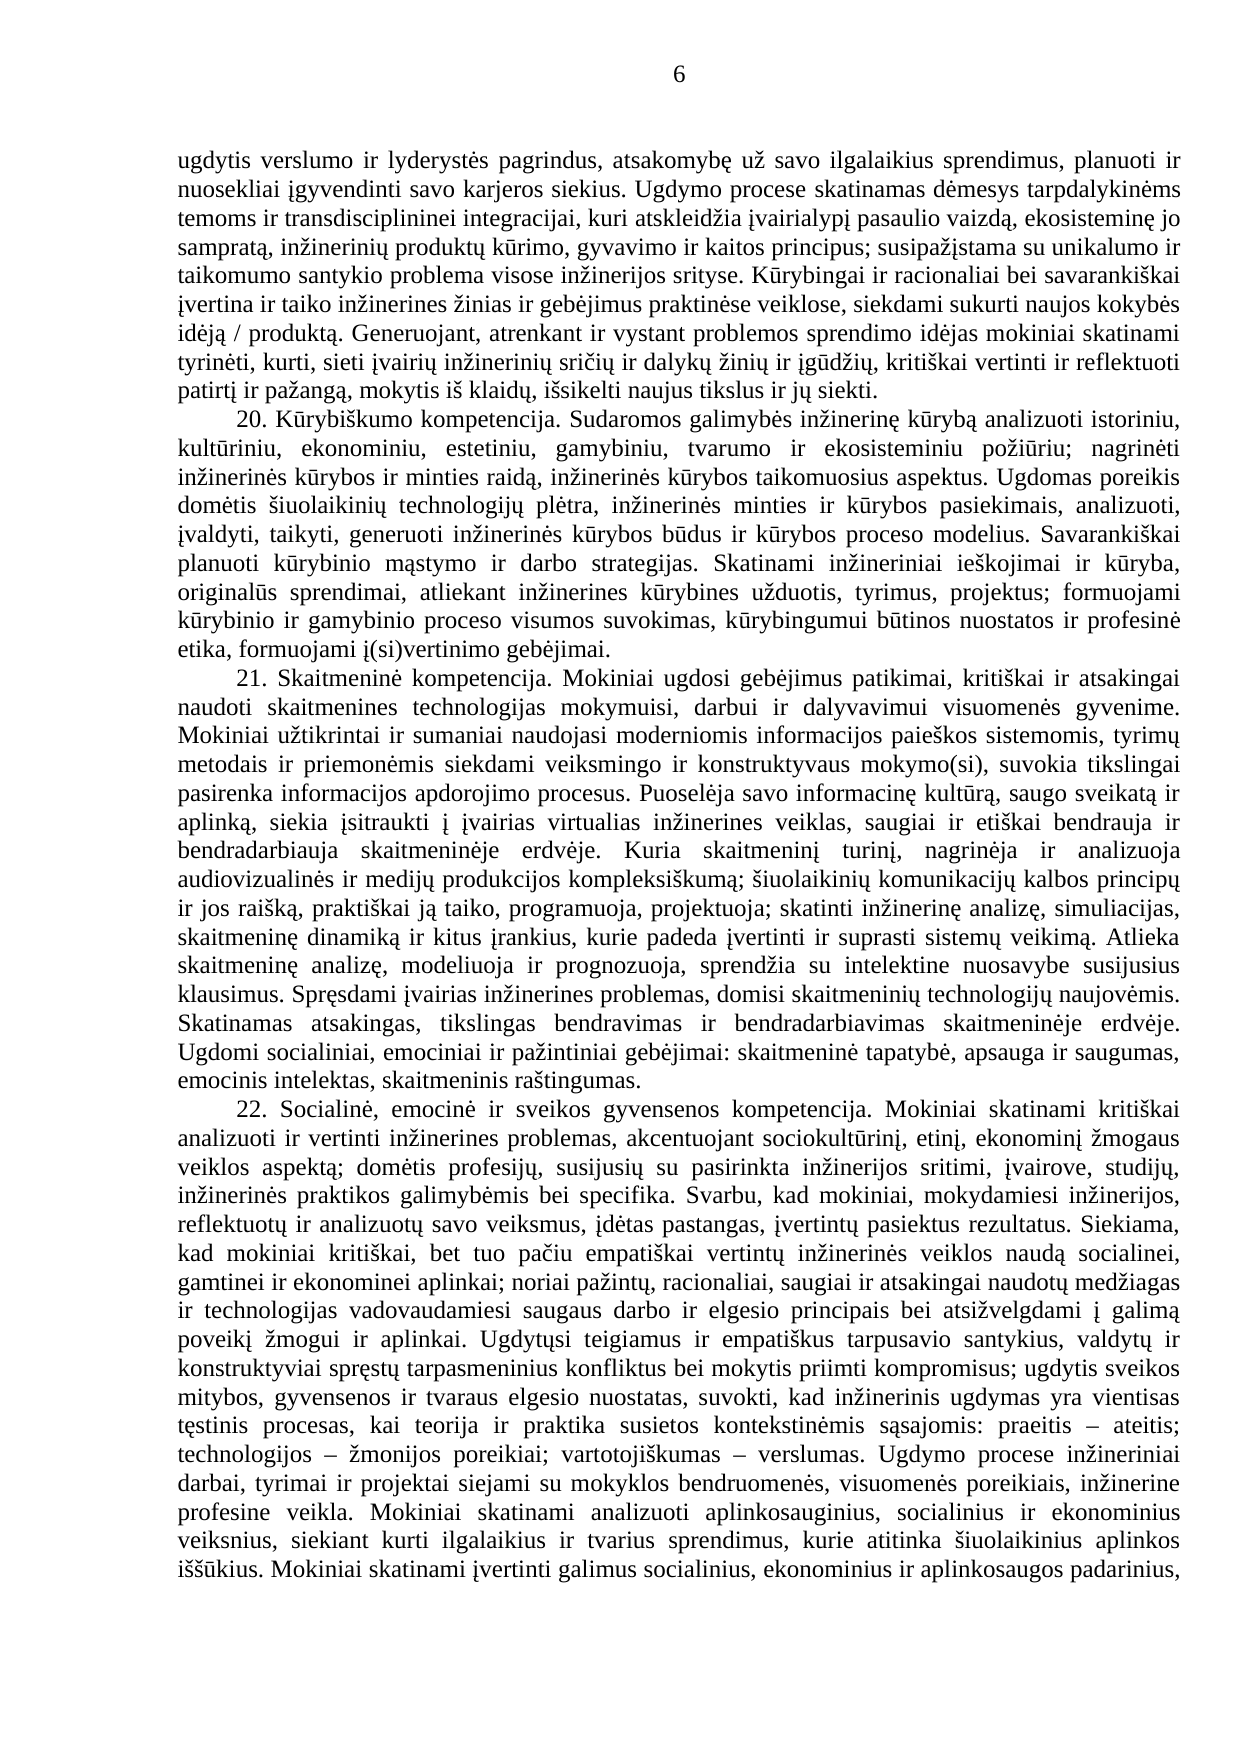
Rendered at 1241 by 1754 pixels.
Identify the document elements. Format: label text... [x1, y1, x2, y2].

text 21. Skaitmeninė kompetencija. Mokiniai ugdosi gebėjimus patikimai, kritiškai ir atsakingai naudoti skaitmenines technologijas mokymuisi, darbui ir dalyvavimui visuomenės gyvenime. Mokiniai užtikrintai ir sumaniai naudojasi moderniomis informacijos paieškos sistemomis, tyrimų metodais ir priemonėmis siekdami veiksmingo ir konstruktyvaus mokymo(si), suvokia tikslingai pasirenka informacijos apdorojimo procesus. Puoselėja savo informacinę kultūrą, saugo sveikatą ir aplinką, siekia įsitraukti į įvairias virtualias inžinerines veiklas, saugiai ir etiškai bendrauja ir bendradarbiauja skaitmeninėje erdvėje. Kuria skaitmeninį turinį, nagrinėja ir analizuoja audiovizualinės ir medijų produkcijos kompleksiškumą; šiuolaikinių komunikacijų kalbos principų ir jos raišką, praktiškai ją taiko, programuoja, projektuoja; skatinti inžinerinę analizę, simuliacijas, skaitmeninę dinamiką ir kitus įrankius, kurie padeda įvertinti ir suprasti sistemų veikimą. Atlieka skaitmeninę analizę, modeliuoja ir prognozuoja, sprendžia su intelektine nuosavybe susijusius klausimus. Spręsdami įvairias inžinerines problemas, domisi skaitmeninių technologijų naujovėmis. Skatinamas atsakingas, tikslingas bendravimas ir bendradarbiavimas skaitmeninėje erdvėje. Ugdomi socialiniai, emociniai ir pažintiniai gebėjimai: skaitmeninė tapatybė, apsauga ir saugumas, emocinis intelektas, skaitmeninis raštingumas. [177, 663, 1181, 1094]
text ugdytis verslumo ir lyderystės pagrindus, atsakomybę už savo ilgalaikius sprendimus, planuoti ir nuosekliai įgyvendinti savo karjeros siekius. Ugdymo procese skatinamas dėmesys tarpdalykinėms temoms ir transdisciplininei integracijai, kuri atskleidžia įvairialypį pasaulio vaizdą, ekosisteminę jo sampratą, inžinerinių produktų kūrimo, gyvavimo ir kaitos principus; susipažįstama su unikalumo ir taikomumo santykio problema visose inžinerijos srityse. Kūrybingai ir racionaliai bei savarankiškai įvertina ir taiko inžinerines žinias ir gebėjimus praktinėse veiklose, siekdami sukurti naujos kokybės idėją / produktą. Generuojant, atrenkant ir vystant problemos sprendimo idėjas mokiniai skatinami tyrinėti, kurti, sieti įvairių inžinerinių sričių ir dalykų žinių ir įgūdžių, kritiškai vertinti ir reflektuoti patirtį ir pažangą, mokytis iš klaidų, išsikelti naujus tikslus ir jų siekti. [177, 145, 1181, 404]
text 20. Kūrybiškumo kompetencija. Sudaromos galimybės inžinerinę kūrybą analizuoti istoriniu, kultūriniu, ekonominiu, estetiniu, gamybiniu, tvarumo ir ekosisteminiu požiūriu; nagrinėti inžinerinės kūrybos ir minties raidą, inžinerinės kūrybos taikomuosius aspektus. Ugdomas poreikis domėtis šiuolaikinių technologijų plėtra, inžinerinės minties ir kūrybos pasiekimais, analizuoti, įvaldyti, taikyti, generuoti inžinerinės kūrybos būdus ir kūrybos proceso modelius. Savarankiškai planuoti kūrybinio mąstymo ir darbo strategijas. Skatinami inžineriniai ieškojimai ir kūryba, originalūs sprendimai, atliekant inžinerines kūrybines užduotis, tyrimus, projektus; formuojami kūrybinio ir gamybinio proceso visumos suvokimas, kūrybingumui būtinos nuostatos ir profesinė etika, formuojami į(si)vertinimo gebėjimai. [177, 404, 1181, 663]
text 22. Socialinė, emocinė ir sveikos gyvensenos kompetencija. Mokiniai skatinami kritiškai analizuoti ir vertinti inžinerines problemas, akcentuojant sociokultūrinį, etinį, ekonominį žmogaus veiklos aspektą; domėtis profesijų, susijusių su pasirinkta inžinerijos sritimi, įvairove, studijų, inžinerinės praktikos galimybėmis bei specifika. Svarbu, kad mokiniai, mokydamiesi inžinerijos, reflektuotų ir analizuotų savo veiksmus, įdėtas pastangas, įvertintų pasiektus rezultatus. Siekiama, kad mokiniai kritiškai, bet tuo pačiu empatiškai vertintų inžinerinės veiklos naudą socialinei, gamtinei ir ekonominei aplinkai; noriai pažintų, racionaliai, saugiai ir atsakingai naudotų medžiagas ir technologijas vadovaudamiesi saugaus darbo ir elgesio principais bei atsižvelgdami į galimą poveikį žmogui ir aplinkai. Ugdytųsi teigiamus ir empatiškus tarpusavio santykius, valdytų ir konstruktyviai spręstų tarpasmeninius konfliktus bei mokytis priimti kompromisus; ugdytis sveikos mitybos, gyvensenos ir tvaraus elgesio nuostatas, suvokti, kad inžinerinis ugdymas yra vientisas tęstinis procesas, kai teorija ir praktika susietos kontekstinėmis sąsajomis: praeitis – ateitis; technologijos – žmonijos poreikiai; vartotojiškumas – verslumas. Ugdymo procese inžineriniai darbai, tyrimai ir projektai siejami su mokyklos bendruomenės, visuomenės poreikiais, inžinerine profesine veikla. Mokiniai skatinami analizuoti aplinkosauginius, socialinius ir ekonominius veiksnius, siekiant kurti ilgalaikius ir tvarius sprendimus, kurie atitinka šiuolaikinius aplinkos iššūkius. Mokiniai skatinami įvertinti galimus socialinius, ekonominius ir aplinkosaugos padarinius, [177, 1094, 1181, 1583]
